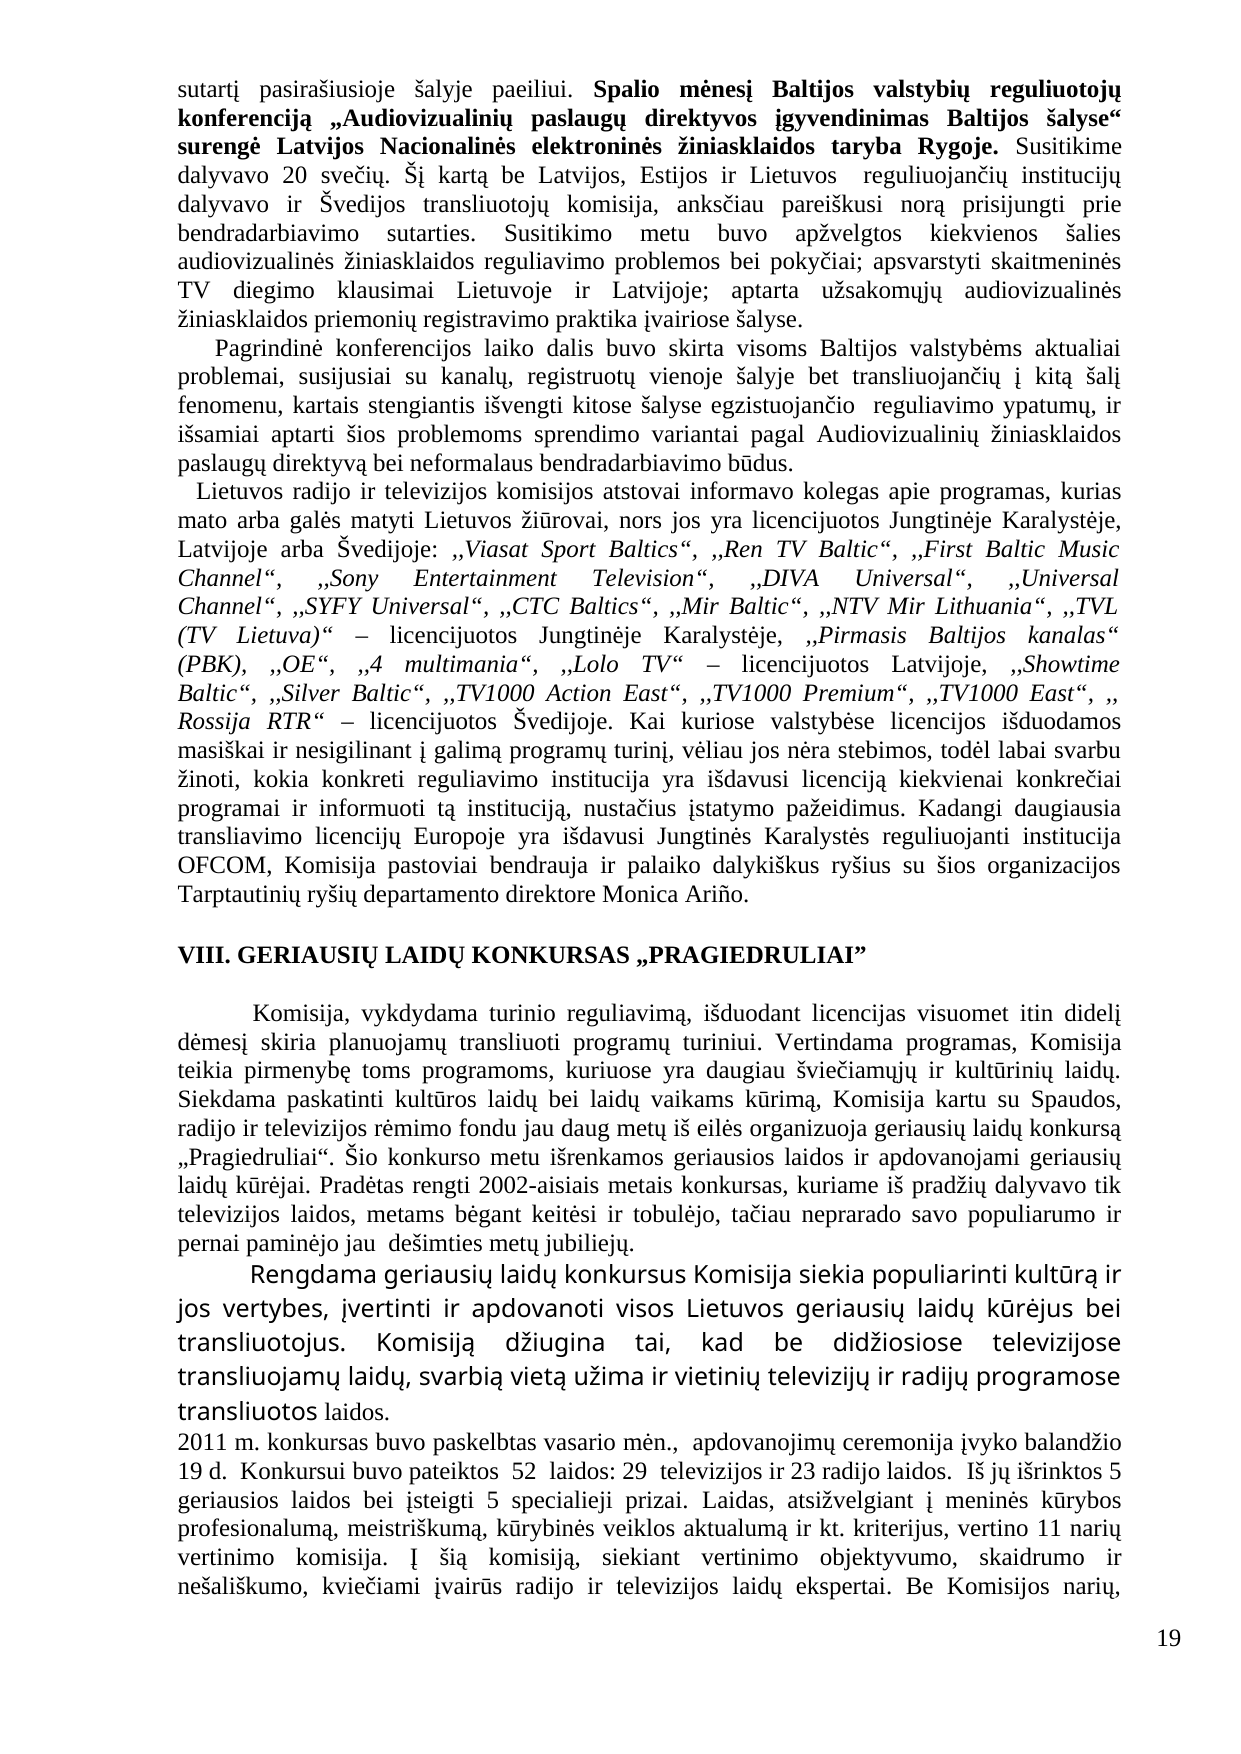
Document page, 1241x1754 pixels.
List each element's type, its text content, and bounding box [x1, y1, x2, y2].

text Lietuvos radijo ir televizijos komisijos atstovai informavo kolegas apie programas, kurias mato arba galės matyti Lietuvos žiūrovai, nors jos yra licencijuotos Jungtinėje Karalystėje, Latvijoje arba Švedijoje: ,,Viasat Sport Baltics“, ,,Ren TV Baltic“, ,,First Baltic Music Channel“, ,,Sony Entertainment Television“, ,,DIVA Universal“, ,,Universal Channel“, ,,SYFY Universal“, ,,CTC Baltics“, ,,Mir Baltic“, ,,NTV Mir Lithuania“, ,,TVL (TV Lietuva)“ – licencijuotos Jungtinėje Karalystėje, ,,Pirmasis Baltijos kanalas“ (PBK), ,,OE“, ,,4 multimania“, ,,Lolo TV“ – licencijuotos Latvijoje, ,,Showtime Baltic“, ,,Silver Baltic“, ,,TV1000 Action East“, ,,TV1000 Premium“, ,,TV1000 East“, ,, Rossija RTR“ – licencijuotos Švedijoje. Kai kuriose valstybėse licencijos išduodamos masiškai ir nesigilinant į galimą programų turinį, vėliau jos nėra stebimos, todėl labai svarbu žinoti, kokia konkreti reguliavimo institucija yra išdavusi licenciją kiekvienai konkrečiai programai ir informuoti tą instituciją, nustačius įstatymo pažeidimus. Kadangi daugiausia transliavimo licencijų Europoje yra išdavusi Jungtinės Karalystės reguliuojanti institucija OFCOM, Komisija pastoviai bendrauja ir palaiko dalykiškus ryšius su šios organizacijos Tarptautinių ryšių departamento direktore Monica Ariño. [177, 476, 1122, 908]
text Komisija, vykdydama turinio reguliavimą, išduodant licencijas visuomet itin didelį dėmesį skiria planuojamų transliuoti programų turiniui. Vertindama programas, Komisija teikia pirmenybę toms programoms, kuriuose yra daugiau šviečiamųjų ir kultūrinių laidų. Siekdama paskatinti kultūros laidų bei laidų vaikams kūrimą, Komisija kartu su Spaudos, radijo ir televizijos rėmimo fondu jau daug metų iš eilės organizuoja geriausių laidų konkursą „Pragiedruliai“. Šio konkurso metu išrenkamos geriausios laidos ir apdovanojami geriausių laidų kūrėjai. Pradėtas rengti 2002-aisiais metais konkursas, kuriame iš pradžių dalyvavo tik televizijos laidos, metams bėgant keitėsi ir tobulėjo, tačiau neprarado savo populiarumo ir pernai paminėjo jau dešimties metų jubiliejų. [177, 998, 1122, 1257]
text 2011 m. konkursas buvo paskelbtas vasario mėn., apdovanojimų ceremonija įvyko balandžio 19 d. Konkursui buvo pateiktos 52 laidos: 29 televizijos ir 23 radijo laidos. Iš jų išrinktos 5 geriausios laidos bei įsteigti 5 specialieji prizai. Laidas, atsižvelgiant į meninės kūrybos profesionalumą, meistriškumą, kūrybinės veiklos aktualumą ir kt. kriterijus, vertino 11 narių vertinimo komisija. Į šią komisiją, siekiant vertinimo objektyvumo, skaidrumo ir nešališkumo, kviečiami įvairūs radijo ir televizijos laidų ekspertai. Be Komisijos narių, [177, 1427, 1122, 1600]
text Pagrindinė konferencijos laiko dalis buvo skirta visoms Baltijos valstybėms aktualiai problemai, susijusiai su kanalų, registruotų vienoje šalyje bet transliuojančių į kitą šalį fenomenu, kartais stengiantis išvengti kitose šalyse egzistuojančio reguliavimo ypatumų, ir išsamiai aptarti šios problemoms sprendimo variantai pagal Audiovizualinių žiniasklaidos paslaugų direktyvą bei neformalaus bendradarbiavimo būdus. [177, 333, 1122, 476]
text Rengdama geriausių laidų konkursus Komisija siekia populiarinti kultūrą ir jos vertybes, įvertinti ir apdovanoti visos Lietuvos geriausių laidų kūrėjus bei transliuotojus. Komisiją džiugina tai, kad be didžiosiose televizijose transliuojamų laidų, svarbią vietą užima ir vietinių televizijų ir radijų programose transliuotos laidos. [177, 1257, 1122, 1427]
text sutartį pasirašiusioje šalyje paeiliui. Spalio mėnesį Baltijos valstybių reguliuotojų konferenciją „Audiovizualinių paslaugų direktyvos įgyvendinimas Baltijos šalyse“ surengė Latvijos Nacionalinės elektroninės žiniasklaidos taryba Rygoje. Susitikime dalyvavo 20 svečių. Šį kartą be Latvijos, Estijos ir Lietuvos reguliuojančių institucijų dalyvavo ir Švedijos transliuotojų komisija, anksčiau pareiškusi norą prisijungti prie bendradarbiavimo sutarties. Susitikimo metu buvo apžvelgtos kiekvienos šalies audiovizualinės žiniasklaidos reguliavimo problemos bei pokyčiai; apsvarstyti skaitmeninės TV diegimo klausimai Lietuvoje ir Latvijoje; aptarta užsakomųjų audiovizualinės žiniasklaidos priemonių registravimo praktika įvairiose šalyse. [177, 74, 1122, 333]
text VIII. GERIAUSIŲ LAIDŲ KONKURSAS „PRAGIEDRULIAI” [177, 941, 1122, 969]
